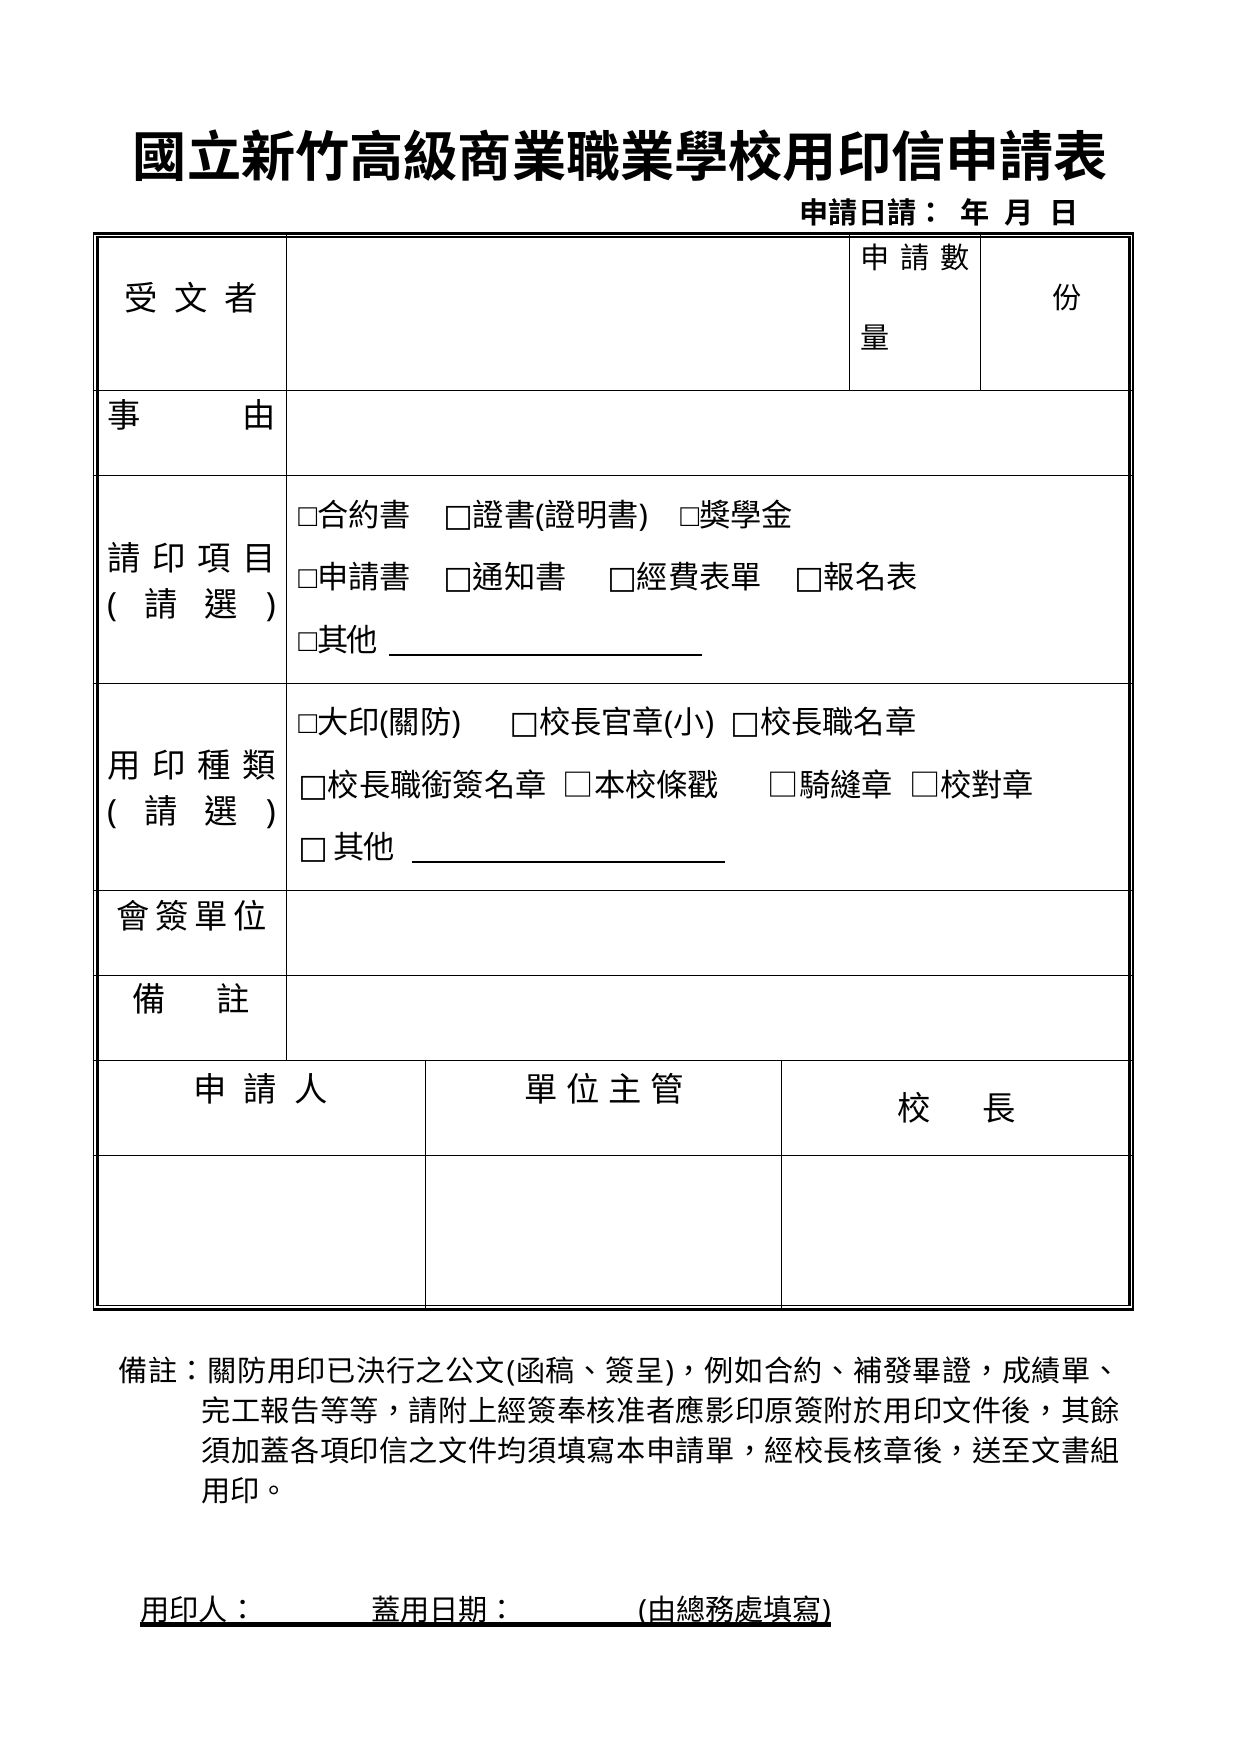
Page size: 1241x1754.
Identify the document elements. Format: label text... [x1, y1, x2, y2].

table_header 申請數量 [850, 238, 980, 390]
table_cell 用印種類 (請選) [99, 684, 286, 890]
text 用印人： 蓋用日期： (由總務處填寫) [118, 1589, 1122, 1628]
text 申請日請： 年 月 日 [118, 192, 1078, 232]
table_cell [426, 1156, 781, 1305]
text 國立新竹高級商業職業學校用印信申請表 [118, 118, 1122, 192]
table_header [287, 238, 849, 390]
table_cell 備 註 [99, 976, 286, 1059]
table_cell [287, 891, 1128, 975]
table_cell 校 長 [782, 1061, 1128, 1155]
text 備註：關防用印已決行之公文(函稿、簽呈)，例如合約、補發畢證，成績單、完工報告等等，請附上經簽奉核准者應影印原簽附於用印文件後，其餘須加蓋各項印信之文件均須填寫本申請單，經校長核章後，送至文書組用印。 [118, 1351, 1122, 1509]
table_cell □大印(關防) □校長官章(小) □校長職名章 □校長職銜簽名章 □本校條戳 □騎縫章 □校對章 □ 其他 [287, 684, 1128, 890]
table_cell □合約書 □證書(證明書) □獎學金 □申請書 □通知書 □經費表單 □報名表 □其他 [287, 476, 1128, 682]
table_cell [287, 391, 1128, 475]
table_cell 請印項目 (請選) [99, 476, 286, 682]
table_header 受文者 [99, 238, 286, 390]
table_cell [99, 1156, 425, 1305]
table_cell [782, 1156, 1128, 1305]
table_cell 會簽單位 [99, 891, 286, 975]
table_cell 事由 [99, 391, 286, 475]
table_cell [287, 976, 1128, 1059]
table_header 份 [981, 238, 1128, 390]
table_cell 單 位 主 管 [426, 1061, 781, 1155]
table_cell 申 請 人 [99, 1061, 425, 1155]
